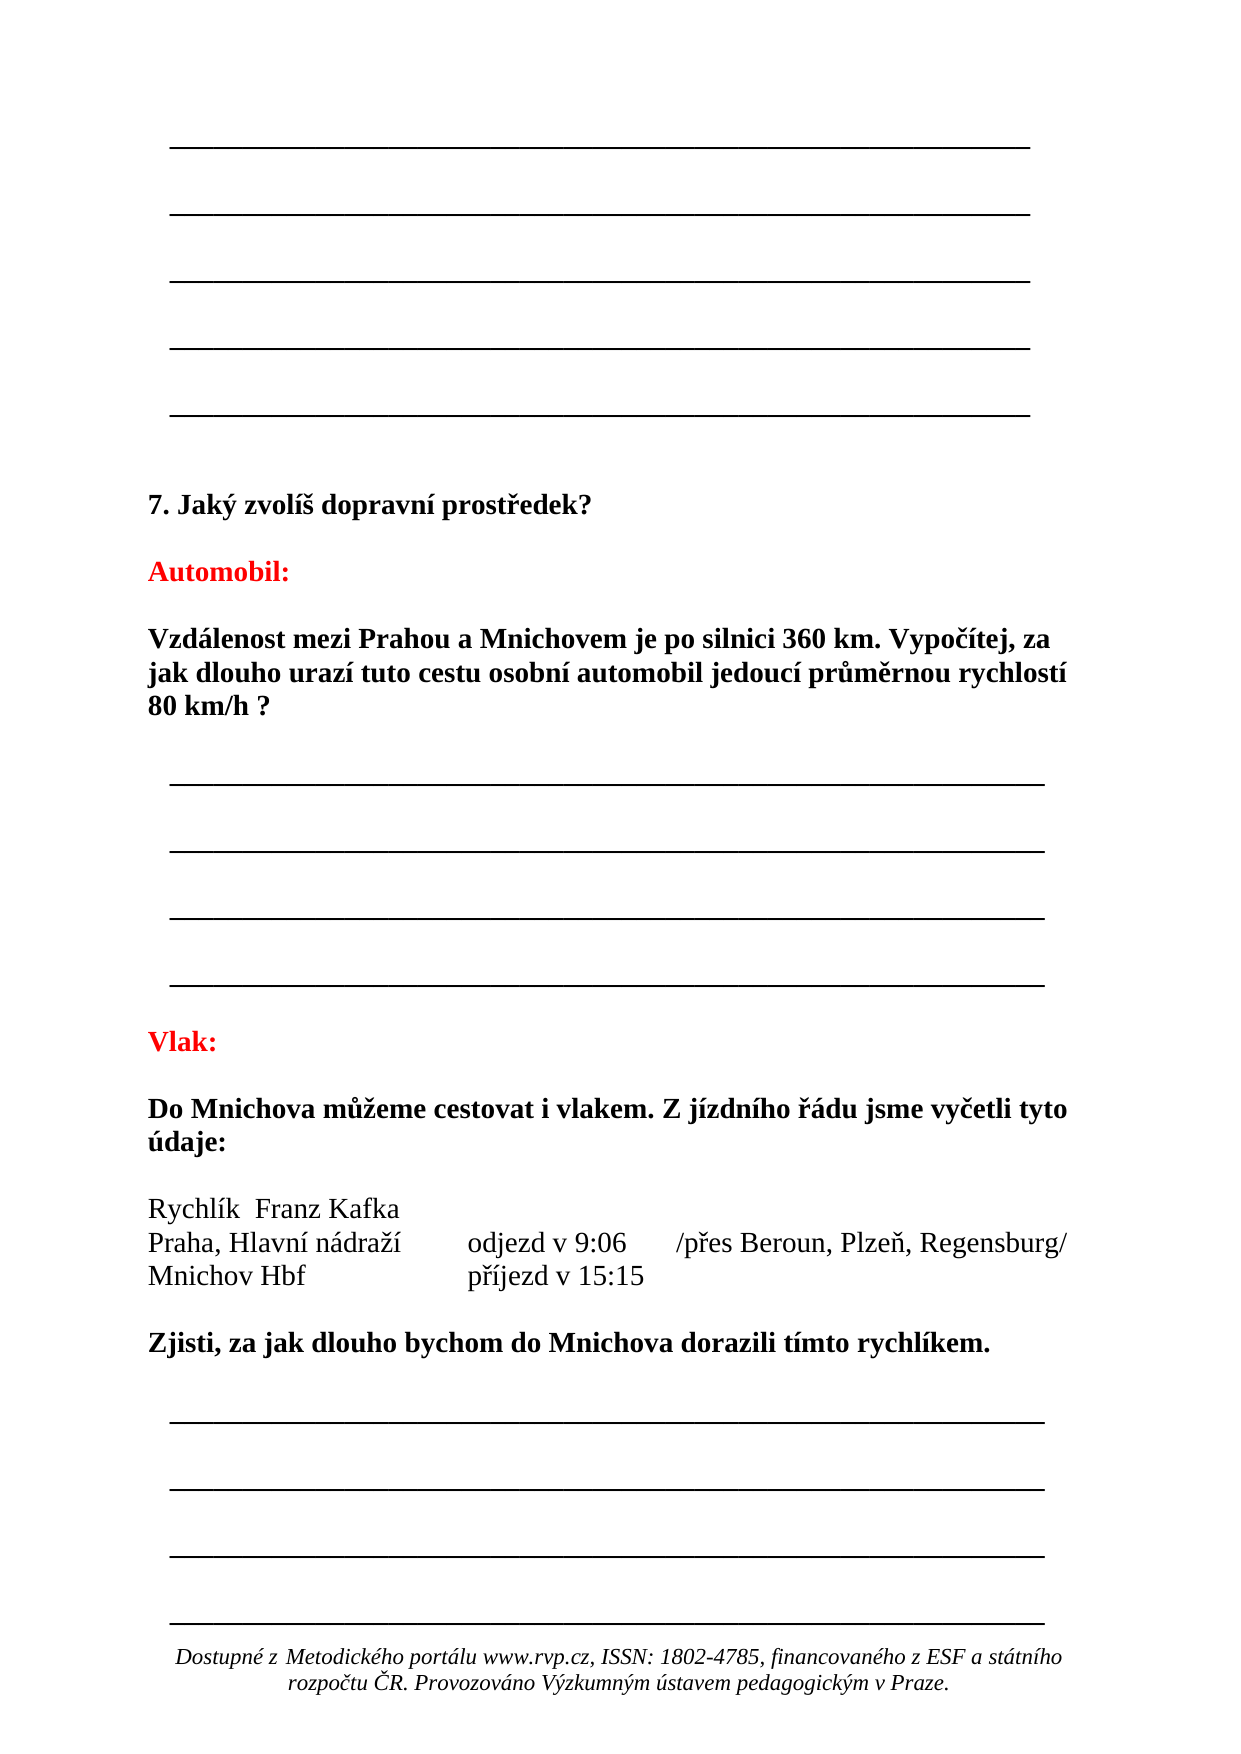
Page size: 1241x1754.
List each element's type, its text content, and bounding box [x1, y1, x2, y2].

table_cell příjezd v 15:15 [456, 1259, 664, 1292]
text ___________________________________________________________ [148, 252, 1092, 286]
text ____________________________________________________________ [148, 822, 1092, 856]
text ____________________________________________________________ [148, 889, 1092, 923]
text Automobil: [148, 554, 1092, 588]
text Vzdálenost mezi Prahou a Mnichovem je po silnici 360 km. Vypočítej, za jak dlouho urazí tuto cestu osobní automobil jedoucí průměrnou rychlostí 80 km/h ? [148, 621, 1092, 722]
text ___________________________________________________________ [148, 386, 1092, 420]
table_cell odjezd v 9:06 [456, 1225, 664, 1258]
table_cell Mnichov Hbf [136, 1259, 456, 1292]
table_header Rychlík Franz Kafka [136, 1191, 1096, 1225]
text ___________________________________________________________ [148, 319, 1092, 353]
text ____________________________________________________________ [148, 1594, 1092, 1627]
text ___________________________________________________________ [148, 118, 1092, 152]
text Vlak: [148, 1024, 1092, 1057]
text ____________________________________________________________ [148, 755, 1092, 789]
text ____________________________________________________________ [148, 957, 1092, 990]
text Zjisti, za jak dlouho bychom do Mnichova dorazili tímto rychlíkem. [148, 1326, 1092, 1359]
table_cell /přes Beroun, Plzeň, Regensburg/ [665, 1225, 1096, 1258]
text ___________________________________________________________ [148, 185, 1092, 219]
table_cell Praha, Hlavní nádraží [136, 1225, 456, 1258]
text ____________________________________________________________ [148, 1460, 1092, 1493]
text ____________________________________________________________ [148, 1393, 1092, 1426]
table_cell [665, 1259, 1096, 1292]
text ____________________________________________________________ [148, 1527, 1092, 1560]
text Do Mnichova můžeme cestovat i vlakem. Z jízdního řádu jsme vyčetli tyto údaje: [148, 1091, 1092, 1158]
text 7. Jaký zvolíš dopravní prostředek? [148, 487, 1092, 521]
